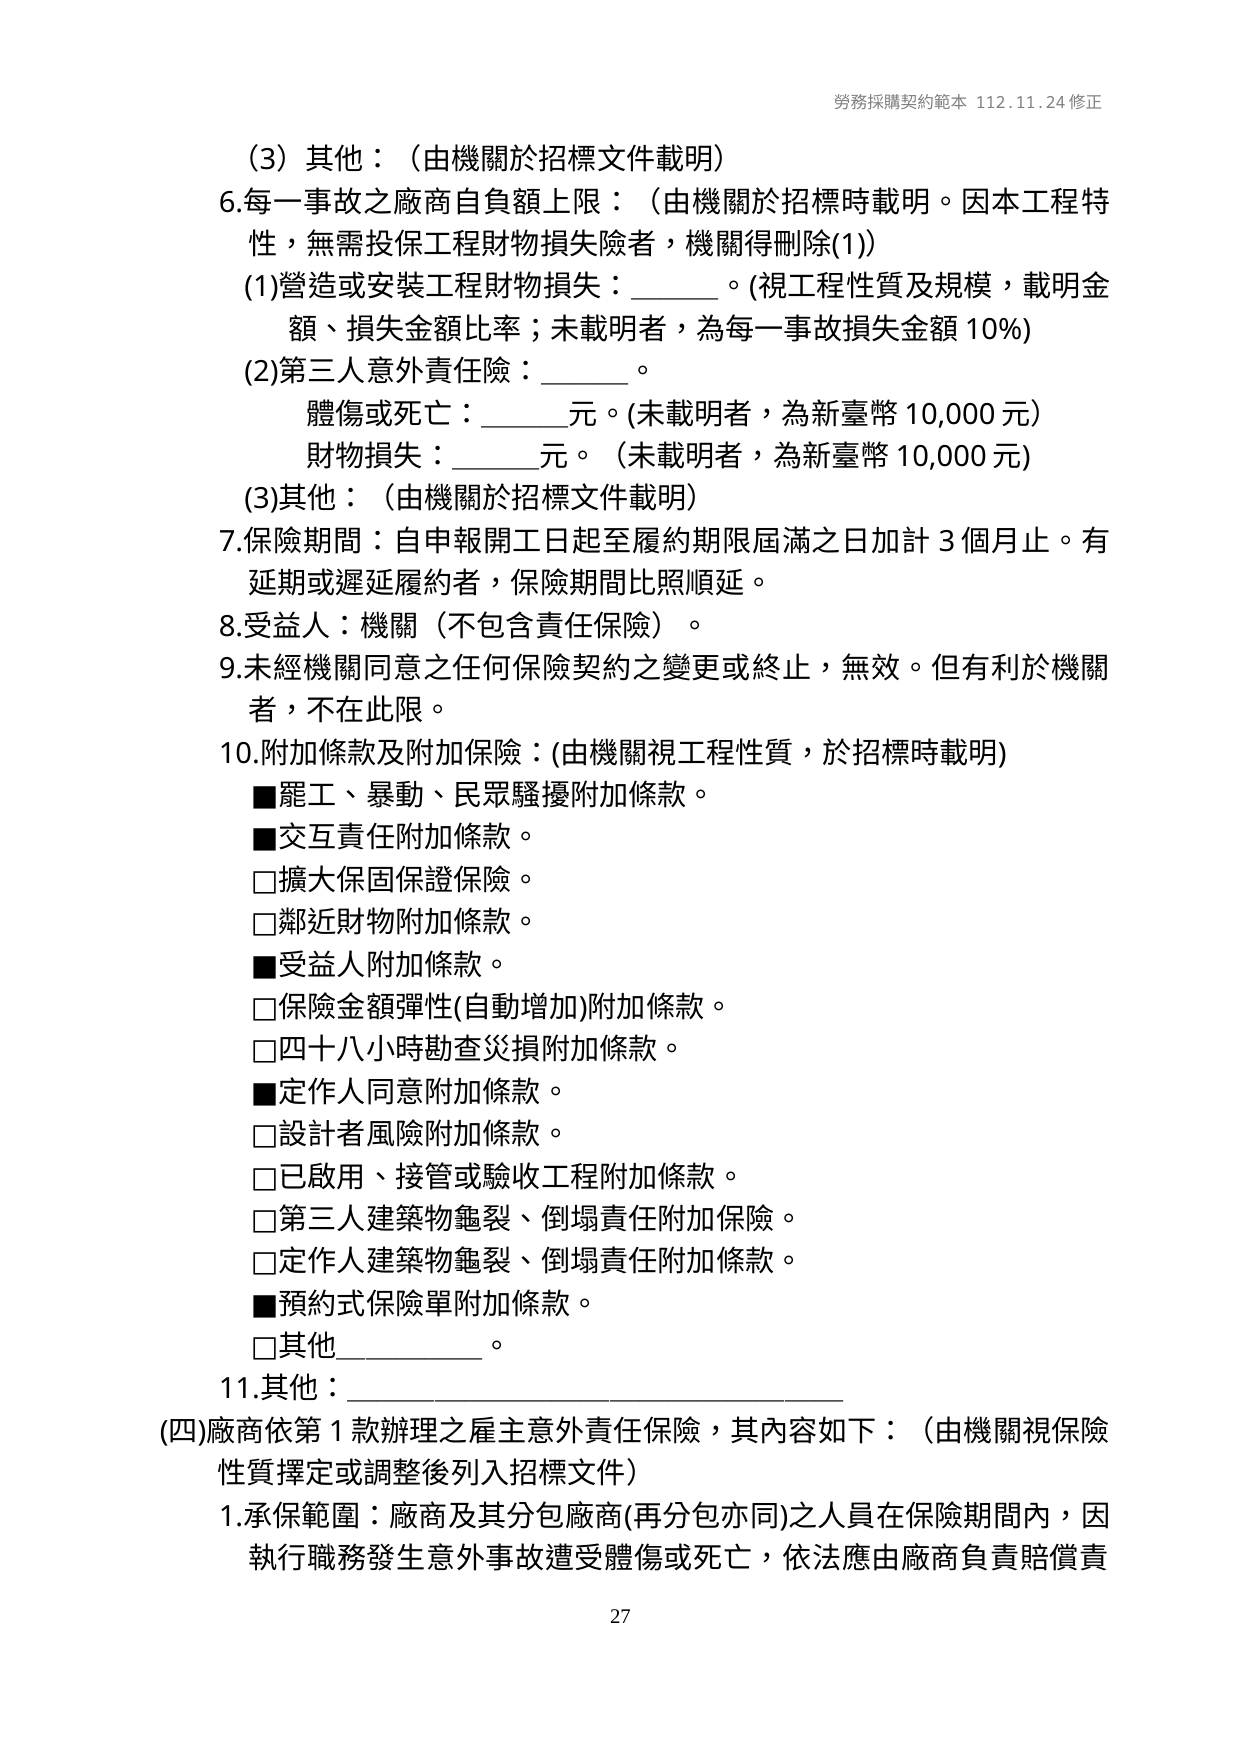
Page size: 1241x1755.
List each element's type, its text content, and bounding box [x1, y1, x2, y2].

text □四十八小時勘查災損附加條款。 [249, 1026, 1110, 1068]
text (3)其他：（由機關於招標文件載明） [244, 475, 1110, 517]
text ■定作人同意附加條款。 [249, 1068, 1110, 1111]
text 11.其他：＿＿＿＿＿＿＿＿＿＿＿＿＿＿＿＿＿ [218, 1365, 1110, 1407]
text □已啟用、接管或驗收工程附加條款。 [249, 1153, 1110, 1196]
text □定作人建築物龜裂、倒塌責任附加條款。 [249, 1238, 1110, 1280]
text 7.保險期間：自申報開工日起至履約期限屆滿之日加計3個月止。有延期或遲延履約者，保險期間比照順延。 [218, 517, 1110, 602]
text (2)第三人意外責任險：＿＿＿。 [244, 348, 1110, 390]
text ■交互責任附加條款。 [249, 814, 1110, 856]
text □保險金額彈性(自動增加)附加條款。 [249, 983, 1110, 1026]
text （3）其他：（由機關於招標文件載明） [230, 136, 1110, 178]
text □其他＿＿＿＿＿。 [249, 1323, 1110, 1365]
text □擴大保固保證保險。 [249, 856, 1110, 899]
text 財物損失：＿＿＿元。（未載明者，為新臺幣10,000元) [248, 433, 1110, 475]
text 10.附加條款及附加保險：(由機關視工程性質，於招標時載明) [218, 729, 1110, 772]
text □設計者風險附加條款。 [249, 1111, 1110, 1153]
text ■受益人附加條款。 [249, 941, 1110, 983]
text 9.未經機關同意之任何保險契約之變更或終止，無效。但有利於機關者，不在此限。 [218, 644, 1110, 729]
text 6.每一事故之廠商自負額上限：（由機關於招標時載明。因本工程特性，無需投保工程財物損失險者，機關得刪除(1)） [218, 178, 1110, 263]
text □第三人建築物龜裂、倒塌責任附加保險。 [249, 1196, 1110, 1238]
text ■預約式保險單附加條款。 [249, 1280, 1110, 1323]
text (四)廠商依第1款辦理之雇主意外責任保險，其內容如下：（由機關視保險性質擇定或調整後列入招標文件） [159, 1407, 1110, 1492]
text (1)營造或安裝工程財物損失：＿＿＿。(視工程性質及規模，載明金額、損失金額比率；未載明者，為每一事故損失金額10%) [244, 263, 1110, 348]
text 體傷或死亡：＿＿＿元。(未載明者，為新臺幣10,000元） [248, 390, 1110, 433]
text ■罷工、暴動、民眾騷擾附加條款。 [249, 772, 1110, 814]
text 1.承保範圍：廠商及其分包廠商(再分包亦同)之人員在保險期間內，因執行職務發生意外事故遭受體傷或死亡，依法應由廠商負責賠償責 [218, 1492, 1110, 1577]
text 8.受益人：機關（不包含責任保險）。 [218, 602, 1110, 644]
text □鄰近財物附加條款。 [249, 899, 1110, 941]
